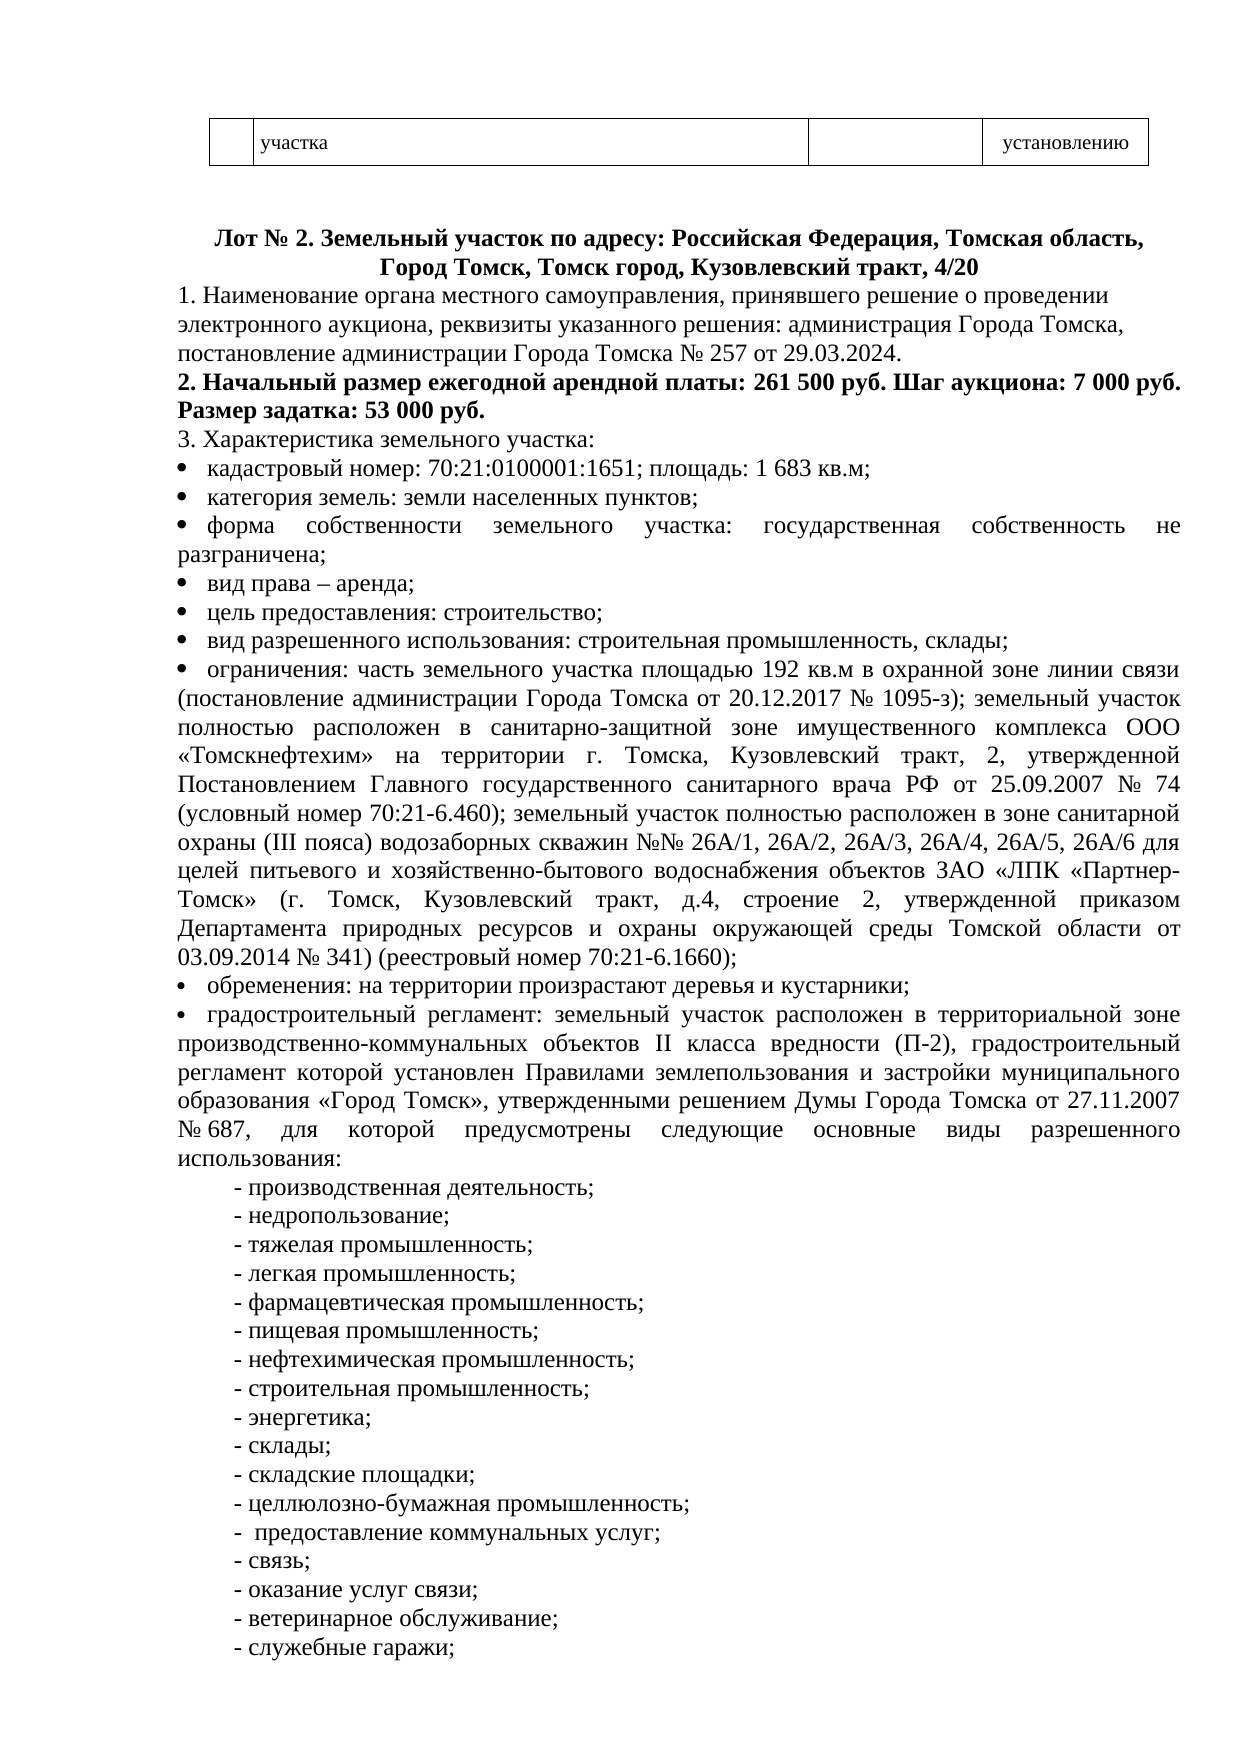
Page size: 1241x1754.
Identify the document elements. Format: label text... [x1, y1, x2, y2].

list форма собственности земельного участка: государственная собственность не разграничена; [177, 511, 1181, 568]
list цель предоставления: строительство; [177, 597, 1181, 626]
table_cell участка [254, 119, 808, 164]
text 3. Характеристика земельного участка: [177, 424, 1181, 453]
text - оказание услуг связи; [177, 1574, 1181, 1603]
text - производственная деятельность; [177, 1172, 1181, 1201]
text - ветеринарное обслуживание; [177, 1603, 1181, 1632]
list ограничения: часть земельного участка площадью 192 кв.м в охранной зоне линии связи (постановление администрации Города Томска от 20.12.2017 № 1095-з); земельный участок полностью расположен в санитарно-защитной зоне имущественного комплекса ООО «Томскнефтехим» на территории г. Томска, Кузовлевский тракт, 2, утвержденной Постановлением Главного государственного санитарного врача РФ от 25.09.2007 № 74 (условный номер 70:21-6.460); земельный участок полностью расположен в зоне санитарной охраны (III пояса) водозаборных скважин №№ 26А/1, 26А/2, 26А/3, 26А/4, 26А/5, 26А/6 для целей питьевого и хозяйственно-бытового водоснабжения объектов ЗАО «ЛПК «Партнер-Томск» (г. Томск, Кузовлевский тракт, д.4, строение 2, утвержденной приказом Департамента природных ресурсов и охраны окружающей среды Томской области от 03.09.2014 № 341) (реестровый номер 70:21-6.1660); [177, 654, 1181, 971]
text 2. Начальный размер ежегодной арендной платы: 261 500 руб. Шаг аукциона: 7 000 руб. Размер задатка: 53 000 руб. [177, 367, 1181, 424]
text - фармацевтическая промышленность; [177, 1287, 1181, 1316]
text - склады; [177, 1431, 1181, 1459]
table_cell установлению [983, 119, 1148, 164]
list кадастровый номер: 70:21:0100001:1651; площадь: 1 683 кв.м; [177, 453, 1181, 482]
text 1. Наименование органа местного самоуправления, принявшего решение о проведении электронного аукциона, реквизиты указанного решения: администрация Города Томска, постановление администрации Города Томска № 257 от 29.03.2024. [177, 281, 1181, 367]
list градостроительный регламент: земельный участок расположен в территориальной зоне производственно-коммунальных объектов II класса вредности (П-2), градостроительный регламент которой установлен Правилами землепользования и застройки муниципального образования «Город Томск», утвержденными решением Думы Города Томска от 27.11.2007 № 687, для которой предусмотрены следующие основные виды разрешенного использования: [177, 999, 1181, 1172]
list категория земель: земли населенных пунктов; [177, 482, 1181, 511]
text - энергетика; [177, 1402, 1181, 1431]
text - целлюлозно-бумажная промышленность; - предоставление коммунальных услуг; [177, 1488, 1181, 1546]
list вид разрешенного использования: строительная промышленность, склады; [177, 626, 1181, 654]
text - складские площадки; [177, 1459, 1181, 1488]
table_cell [809, 119, 982, 164]
text - пищевая промышленность; [177, 1316, 1181, 1344]
text - тяжелая промышленность; [177, 1229, 1181, 1258]
list вид права – аренда; [177, 568, 1181, 597]
text - служебные гаражи; [177, 1632, 1181, 1661]
text Лот № 2. Земельный участок по адресу: Российская Федерация, Томская область, Город Томск, Томск город, Кузовлевский тракт, 4/20 [177, 223, 1181, 281]
text - связь; [177, 1546, 1181, 1574]
text - строительная промышленность; [177, 1373, 1181, 1402]
text - недропользование; [177, 1201, 1181, 1229]
text - нефтехимическая промышленность; [177, 1344, 1181, 1373]
list обременения: на территории произрастают деревья и кустарники; [177, 971, 1181, 999]
table_cell [210, 119, 253, 164]
text - легкая промышленность; [177, 1258, 1181, 1287]
